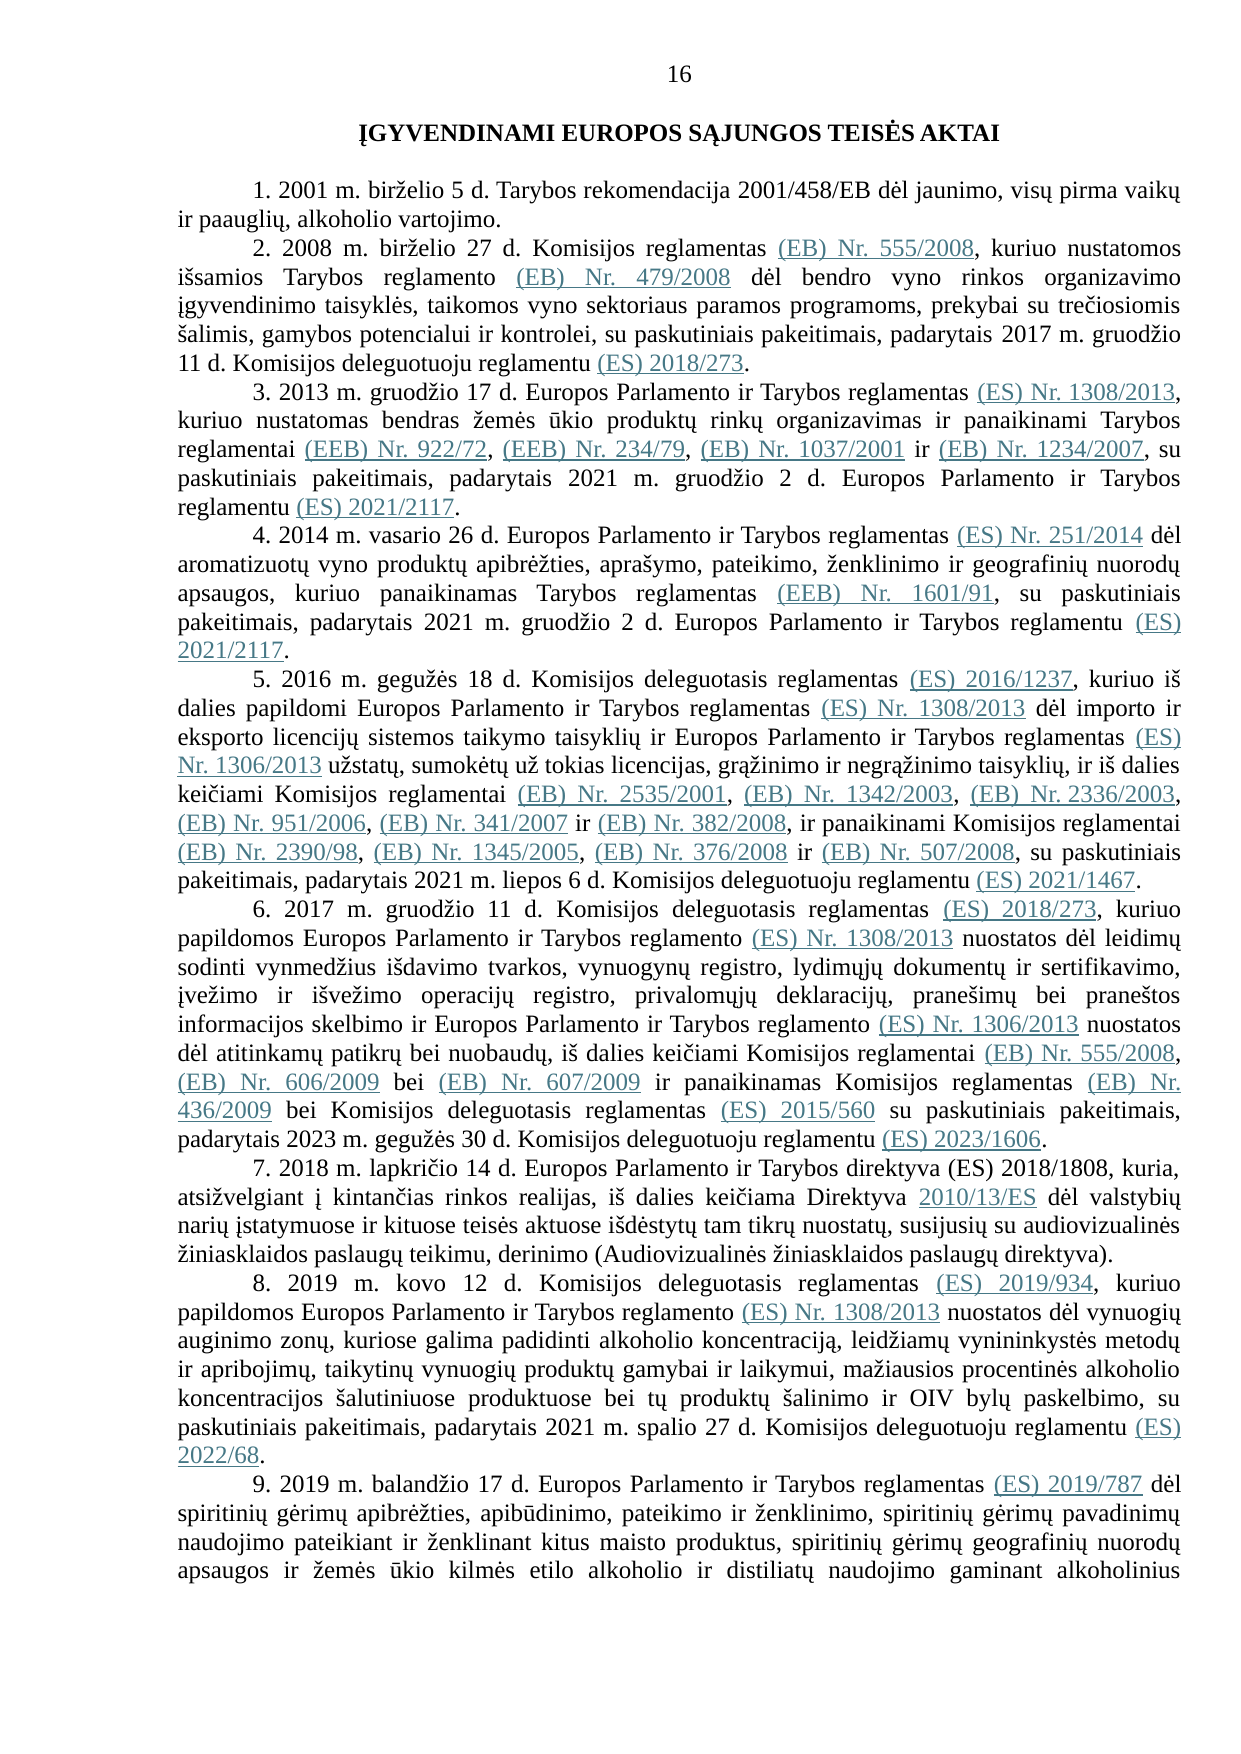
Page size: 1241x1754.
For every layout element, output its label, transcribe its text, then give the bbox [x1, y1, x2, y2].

text 8. 2019 m. kovo 12 d. Komisijos deleguotasis reglamentas (ES) 2019/934, kuriuo papildomos Europos Parlamento ir Tarybos reglamento (ES) Nr. 1308/2013 nuostatos dėl vynuogių auginimo zonų, kuriose galima padidinti alkoholio koncentraciją, leidžiamų vynininkystės metodų ir apribojimų, taikytinų vynuogių produktų gamybai ir laikymui, mažiausios procentinės alkoholio koncentracijos šalutiniuose produktuose bei tų produktų šalinimo ir OIV bylų paskelbimo, su paskutiniais pakeitimais, padarytais 2021 m. spalio 27 d. Komisijos deleguotuoju reglamentu (ES) 2022/68. [177, 1268, 1181, 1469]
text 1. 2001 m. birželio 5 d. Tarybos rekomendacija 2001/458/EB dėl jaunimo, visų pirma vaikų ir paauglių, alkoholio vartojimo. [177, 176, 1181, 233]
text ĮGYVENDINAMI EUROPOS SĄJUNGOS TEISĖS AKTAI [177, 118, 1181, 147]
text 2. 2008 m. birželio 27 d. Komisijos reglamentas (EB) Nr. 555/2008, kuriuo nustatomos išsamios Tarybos reglamento (EB) Nr. 479/2008 dėl bendro vyno rinkos organizavimo įgyvendinimo taisyklės, taikomos vyno sektoriaus paramos programoms, prekybai su trečiosiomis šalimis, gamybos potencialui ir kontrolei, su paskutiniais pakeitimais, padarytais 2017 m. gruodžio 11 d. Komisijos deleguotuoju reglamentu (ES) 2018/273. [177, 233, 1181, 377]
text 6. 2017 m. gruodžio 11 d. Komisijos deleguotasis reglamentas (ES) 2018/273, kuriuo papildomos Europos Parlamento ir Tarybos reglamento (ES) Nr. 1308/2013 nuostatos dėl leidimų sodinti vynmedžius išdavimo tvarkos, vynuogynų registro, lydimųjų dokumentų ir sertifikavimo, įvežimo ir išvežimo operacijų registro, privalomųjų deklaracijų, pranešimų bei praneštos informacijos skelbimo ir Europos Parlamento ir Tarybos reglamento (ES) Nr. 1306/2013 nuostatos dėl atitinkamų patikrų bei nuobaudų, iš dalies keičiami Komisijos reglamentai (EB) Nr. 555/2008, (EB) Nr. 606/2009 bei (EB) Nr. 607/2009 ir panaikinamas Komisijos reglamentas (EB) Nr. 436/2009 bei Komisijos deleguotasis reglamentas (ES) 2015/560 su paskutiniais pakeitimais, padarytais 2023 m. gegužės 30 d. Komisijos deleguotuoju reglamentu (ES) 2023/1606. [177, 894, 1181, 1153]
text 4. 2014 m. vasario 26 d. Europos Parlamento ir Tarybos reglamentas (ES) Nr. 251/2014 dėl aromatizuotų vyno produktų apibrėžties, aprašymo, pateikimo, ženklinimo ir geografinių nuorodų apsaugos, kuriuo panaikinamas Tarybos reglamentas (EEB) Nr. 1601/91, su paskutiniais pakeitimais, padarytais 2021 m. gruodžio 2 d. Europos Parlamento ir Tarybos reglamentu (ES) 2021/2117. [177, 521, 1181, 664]
text 3. 2013 m. gruodžio 17 d. Europos Parlamento ir Tarybos reglamentas (ES) Nr. 1308/2013, kuriuo nustatomas bendras žemės ūkio produktų rinkų organizavimas ir panaikinami Tarybos reglamentai (EEB) Nr. 922/72, (EEB) Nr. 234/79, (EB) Nr. 1037/2001 ir (EB) Nr. 1234/2007, su paskutiniais pakeitimais, padarytais 2021 m. gruodžio 2 d. Europos Parlamento ir Tarybos reglamentu (ES) 2021/2117. [177, 377, 1181, 521]
text 9. 2019 m. balandžio 17 d. Europos Parlamento ir Tarybos reglamentas (ES) 2019/787 dėl spiritinių gėrimų apibrėžties, apibūdinimo, pateikimo ir ženklinimo, spiritinių gėrimų pavadinimų naudojimo pateikiant ir ženklinant kitus maisto produktus, spiritinių gėrimų geografinių nuorodų apsaugos ir žemės ūkio kilmės etilo alkoholio ir distiliatų naudojimo gaminant alkoholinius [177, 1469, 1181, 1584]
text 5. 2016 m. gegužės 18 d. Komisijos deleguotasis reglamentas (ES) 2016/1237, kuriuo iš dalies papildomi Europos Parlamento ir Tarybos reglamentas (ES) Nr. 1308/2013 dėl importo ir eksporto licencijų sistemos taikymo taisyklių ir Europos Parlamento ir Tarybos reglamentas (ES) Nr. 1306/2013 užstatų, sumokėtų už tokias licencijas, grąžinimo ir negrąžinimo taisyklių, ir iš dalies keičiami Komisijos reglamentai (EB) Nr. 2535/2001, (EB) Nr. 1342/2003, (EB) Nr. 2336/2003, (EB) Nr. 951/2006, (EB) Nr. 341/2007 ir (EB) Nr. 382/2008, ir panaikinami Komisijos reglamentai (EB) Nr. 2390/98, (EB) Nr. 1345/2005, (EB) Nr. 376/2008 ir (EB) Nr. 507/2008, su paskutiniais pakeitimais, padarytais 2021 m. liepos 6 d. Komisijos deleguotuoju reglamentu (ES) 2021/1467. [177, 664, 1181, 894]
text 7. 2018 m. lapkričio 14 d. Europos Parlamento ir Tarybos direktyva (ES) 2018/1808, kuria, atsižvelgiant į kintančias rinkos realijas, iš dalies keičiama Direktyva 2010/13/ES dėl valstybių narių įstatymuose ir kituose teisės aktuose išdėstytų tam tikrų nuostatų, susijusių su audiovizualinės žiniasklaidos paslaugų teikimu, derinimo (Audiovizualinės žiniasklaidos paslaugų direktyva). [177, 1153, 1181, 1268]
